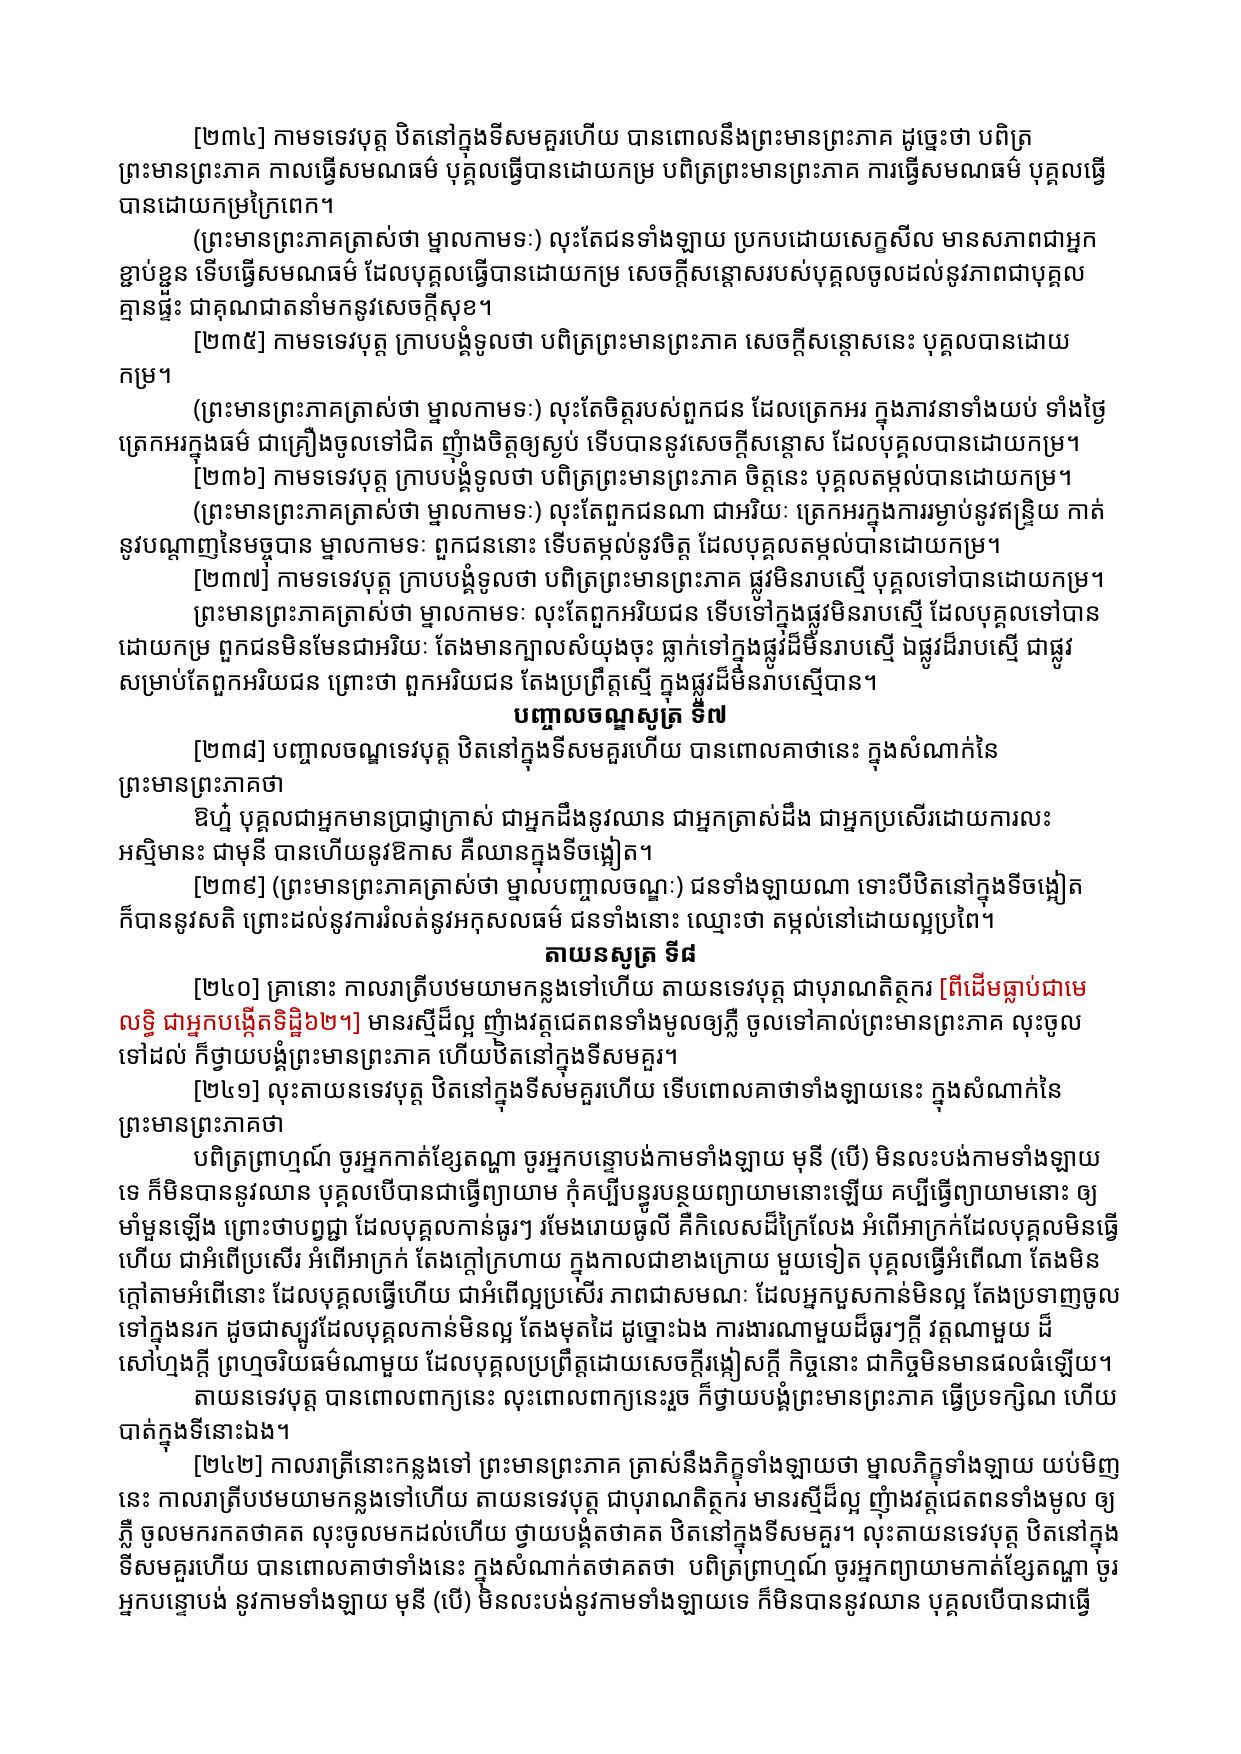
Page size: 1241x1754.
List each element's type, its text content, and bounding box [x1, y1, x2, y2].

text [២៣៦] កាមទទេវបុត្ត ក្រាបបង្គំទូលថា បពិត្រ​ព្រះមានព្រះភាគ ចិត្តនេះ បុគ្គល​តម្កល់បានដោយកម្រ។ [118, 459, 1122, 493]
text [២៤២] កាលរាត្រីនោះកន្លងទៅ ព្រះមានព្រះភាគ ត្រាស់នឹងភិក្ខុទាំងឡាយថា ម្នាលភិក្ខុទាំងឡាយ យប់មិញនេះ កាលរាត្រីបឋមយាមកន្លងទៅហើយ តាយនទេវបុត្ត ជាបុរាណតិត្ថករ មានរស្មីដ៏ល្អ ញុំាងវត្តជេតពនទាំងមូល ឲ្យភ្លឺ ចូល​មករកតថាគត លុះចូលមកដល់ហើយ ថ្វាយបង្គំ​តថាគត ឋិតនៅក្នុងទីសមគួរ។ លុះ​តាយនទេវបុត្ត ឋិតនៅក្នុងទីសមគួរហើយ បានពោលគាថាទាំងនេះ ក្នុងសំណាក់​តថាគតថា បពិត្រព្រាហ្មណ៍ ចូរអ្នកព្យាយាមកាត់ខ្សែតណ្ហា ចូរអ្នក​បន្ទោបង់​ នូវកាមទាំងឡាយ មុនី (បើ) មិនលះបង់​នូវកាមទាំងឡាយទេ ក៏មិនបាននូវឈាន បុគ្គលបើបាន​ជាធ្វើព្យាយាម កុំគប្បីបន្ធូរបន្ថយព្យាយាមនោះឡើយ គប្បីធ្វើ​ព្យាយាម​នោះ ឲ្យមាំមួនឡើង ព្រោះ​ថា​បព្វជ្ជា ដែលបុគ្គលកាន់ធូរៗ រមែង​រោយនូវធូលី គឺកិលេសដ៏ក្រៃលែង អំពើអាក្រក់​ ដែល​បុគ្គល​មិនធ្វើហើយ ជាអំពើប្រសើរ អំពើ​អាក្រក់ តែងក្តៅក្រហាយ ក្នុងកាលជាខាង​ក្រោយ មួយទៀត បុគ្គលធ្វើនូវអំពើណា តែង​មិនក្តៅតាមអំពើនោះ ដែលបុគ្គល​ធ្វើ​ហើយ ជាអំពើល្អប្រសើរ ភាពជាសមណៈ ដែលអ្នកបួស​កាន់មិនល្អ តែង​ប្រទាញចូល ទៅក្នុងនរក ដូចជាស្បូវ ដែលបុគ្គលកាន់មិនល្អ តែង​មុតដៃ ដូច្នោះឯង ការងារណាមួយដ៏ធូរៗក្តី វត្តណាមួយ ដ៏សៅហ្មងក្តី ព្រហ្មចរិយធម៌ណាមួយ ដែល​បុគ្គល​ប្រព្រឹត្ត ដោយសេចក្តីរង្កៀសក្តី កិច្ចនោះ ជាកិច្ចមិនមានផលធំឡើយ។ [118, 1447, 1122, 1617]
text តាយនសូត្រ ទី៨ [118, 936, 1122, 970]
text [២៣៩] (ព្រះមានព្រះភាគត្រាស់ថា ម្នាលបញ្ចាលចណ្ឌៈ) ជនទាំងឡាយ​ណា ទោះបីឋិតនៅក្នុងទីចង្អៀត ក៏បាននូវសតិ ព្រោះដល់នូវការរំលត់​នូវអកុសលធម៌ ជន​ទាំងនោះ ឈ្មោះថា តម្កល់នៅដោយល្អប្រពៃ។ [118, 867, 1122, 936]
text [២៤០] គ្រានោះ កាលរាត្រីបឋមយាមកន្លងទៅហើយ តាយនទេវបុត្ត ជាបុរាណតិត្ថករ [ពីដើមធ្លាប់ជាមេលទ្ធិ ជាអ្នកបង្កើត​ទិដ្ឋិ៦២។] មានរស្មីដ៏ល្អ ញុំាងវត្ត​ជេតពនទាំងមូលឲ្យភ្លឺ ចូលទៅគាល់​ព្រះមានព្រះភាគ លុះចូលទៅដល់ ក៏​ថ្វាយបង្គំព្រះមានព្រះភាគ ហើយឋិតនៅក្នុងទីសមគួរ។ [118, 970, 1122, 1072]
text ព្រះមានព្រះភាគត្រាស់ថា ម្នាលកាមទៈ លុះតែពួកអរិយជន ទើប​ទៅក្នុង​ផ្លូវ​មិនរាបស្មើ ដែលបុគ្គលទៅបានដោយកម្រ ពួកជនមិនមែនជាអរិយៈ តែង​មានក្បាល​សំយុងចុះ ធ្លាក់ទៅក្នុងផ្លូវដ៏មិនរាបស្មើ ឯផ្លូវ​ដ៏រាបស្មើ ជាផ្លូវ​សម្រាប់​តែពួក​អរិយជន ព្រោះថា ពួកអរិយជន តែងប្រព្រឹត្តស្មើ ក្នុងផ្លូវ​ដ៏មិនរាបស្មើបាន។ [118, 595, 1122, 697]
text [២៤១] លុះតាយនទេវបុត្ត ឋិតនៅក្នុងទីសមគួរហើយ ទើបពោលគាថា​ទាំងឡាយនេះ ក្នុងសំណាក់នៃព្រះមានព្រះភាគថា [118, 1072, 1122, 1140]
text [២៣៨] បញ្ចាលចណ្ឌទេវបុត្ត ឋិតនៅក្នុងទីសមគួរហើយ បាន​ពោលគាថា​នេះ ក្នុងសំណាក់នៃព្រះមានព្រះភាគថា [118, 731, 1122, 799]
text (ព្រះមានព្រះភាគត្រាស់ថា ម្នាលកាមទៈ) លុះតែជនទាំងឡាយ ប្រកបដោយ​សេក្ខសីល មានសភាព​ជាអ្នកខ្ជាប់ខ្ជួន ទើបធ្វើសមណធម៌ ដែលបុគ្គល​ធ្វើបាន​ដោយ​កម្រ សេចក្តីសន្តោសរបស់បុគ្គលចូលដល់នូវភាពជាបុគ្គល​គ្មានផ្ទះ ជាគុណជាត​នាំមក​នូវសេចក្តីសុខ។ [118, 220, 1122, 322]
text [២៣៥] កាមទទេវបុត្ត ក្រាបបង្គំទូលថា បពិត្រព្រះមានព្រះភាគ សេចក្តី​សន្តោស​នេះ បុគ្គល​បានដោយកម្រ។ [118, 322, 1122, 391]
text [២៣៤] កាមទទេវបុត្ត ឋិតនៅក្នុងទីសមគួរហើយ បានពោលនឹង​ព្រះមានព្រះភាគ ដូច្នេះថា បពិត្រព្រះមានព្រះភាគ កាលធ្វើសមណធម៌ បុគ្គល​ធ្វើ​បានដោយកម្រ បពិត្រព្រះមានព្រះភាគ ការធ្វើសមណធម៌ បុគ្គលធ្វើបាន​ដោយកម្រ​ក្រៃពេក។ [118, 118, 1122, 220]
text (ព្រះមានព្រះភាគត្រាស់ថា ម្នាលកាមទៈ) លុះតែពួកជនណា ជាអរិយៈ ត្រេកអរក្នុងការរម្ងាប់នូវឥន្ទ្រិយ កាត់នូវបណ្តាញនៃមច្ចុបាន ម្នាលកាមទៈ ពួកជន​នោះ ទើបតម្កល់នូវចិត្ត ដែលបុគ្គលតម្កល់បានដោយកម្រ។ [118, 493, 1122, 561]
text [២៣៧] កាមទទេវបុត្ត ក្រាបបង្គំទូលថា បពិត្រ​ព្រះមានព្រះភាគ ផ្លូវ​មិនរាបស្មើ បុគ្គលទៅបានដោយកម្រ។ [118, 561, 1122, 595]
text (ព្រះមានព្រះភាគត្រាស់ថា ម្នាលកាមទៈ) លុះតែចិត្ត​របស់ពួកជន ដែល​ត្រេកអរ ក្នុងភាវនាទាំងយប់ ទាំងថ្ងៃ ត្រេកអរក្នុងធម៌ ជាគ្រឿង​ចូលទៅជិត ញុំាង​ចិត្តឲ្យស្ងប់ ទើបបាននូវ​សេចក្តីសន្តោស ដែលបុគ្គល​បានដោយកម្រ។ [118, 391, 1122, 459]
text តាយនទេវបុត្ត បានពោលពាក្យនេះ លុះពោលពាក្យនេះរួច ក៏​ថ្វាយបង្គំ​ព្រះមានព្រះភាគ ធ្វើប្រទក្សិណ ហើយបាត់ក្នុងទីនោះឯង។ [118, 1378, 1122, 1447]
text បពិត្រព្រាហ្មណ៍ ចូរអ្នកកាត់ខ្សែតណ្ហា ចូរអ្នក​បន្ទោបង់កាមទាំងឡាយ មុនី (បើ) មិនលះបង់​កាមទាំងឡាយទេ ក៏មិនបាននូវឈាន បុគ្គលបើបាន​ជាធ្វើព្យាយាម កុំគប្បីបន្ធូរបន្ថយព្យាយាមនោះឡើយ គប្បីធ្វើព្យាយាមនោះ ឲ្យមាំមួនឡើង ព្រោះ​ថា​បព្វជ្ជា ដែលបុគ្គលកាន់ធូរៗ រមែង​រោយធូលី គឺកិលេសដ៏ក្រៃលែង អំពើអាក្រក់​ដែល​បុគ្គល​មិនធ្វើហើយ ជាអំពើប្រសើរ អំពើអាក្រក់ តែងក្តៅក្រហាយ ក្នុងកាលជាខាង​ក្រោយ មួយទៀត បុគ្គលធ្វើអំពើណា តែង​មិនក្តៅតាមអំពើនោះ ដែលបុគ្គល​ធ្វើ​ហើយ ជាអំពើល្អប្រសើរ ភាពជាសមណៈ ដែលអ្នកបួស​កាន់មិនល្អ តែង​ប្រទាញចូល ទៅក្នុងនរក ដូចជាស្បូវដែលបុគ្គលកាន់មិនល្អ តែង​មុតដៃ ដូច្នោះឯង ការងារណាមួយដ៏ធូរៗក្តី វត្តណាមួយ ដ៏សៅហ្មងក្តី ព្រហ្មចរិយធម៌ណាមួយ ដែល​បុគ្គល​ប្រព្រឹត្តដោយសេចក្តីរង្កៀសក្តី កិច្ចនោះ ជាកិច្ចមិនមានផលធំឡើយ។ [118, 1140, 1122, 1378]
text ឱហ្ន៎ បុគ្គលជាអ្នកមានប្រាជ្ញាក្រាស់ ជាអ្នកដឹងនូវឈាន ជាអ្នកត្រាស់ដឹង ជា​អ្នកប្រសើរដោយការលះអស្មិមានះ ជាមុនី បានហើយនូវឱកាស គឺឈានក្នុងទី​ចង្អៀត។ [118, 799, 1122, 867]
text បញ្ចាលចណ្ឌសូត្រ ទី៧ [118, 697, 1122, 731]
